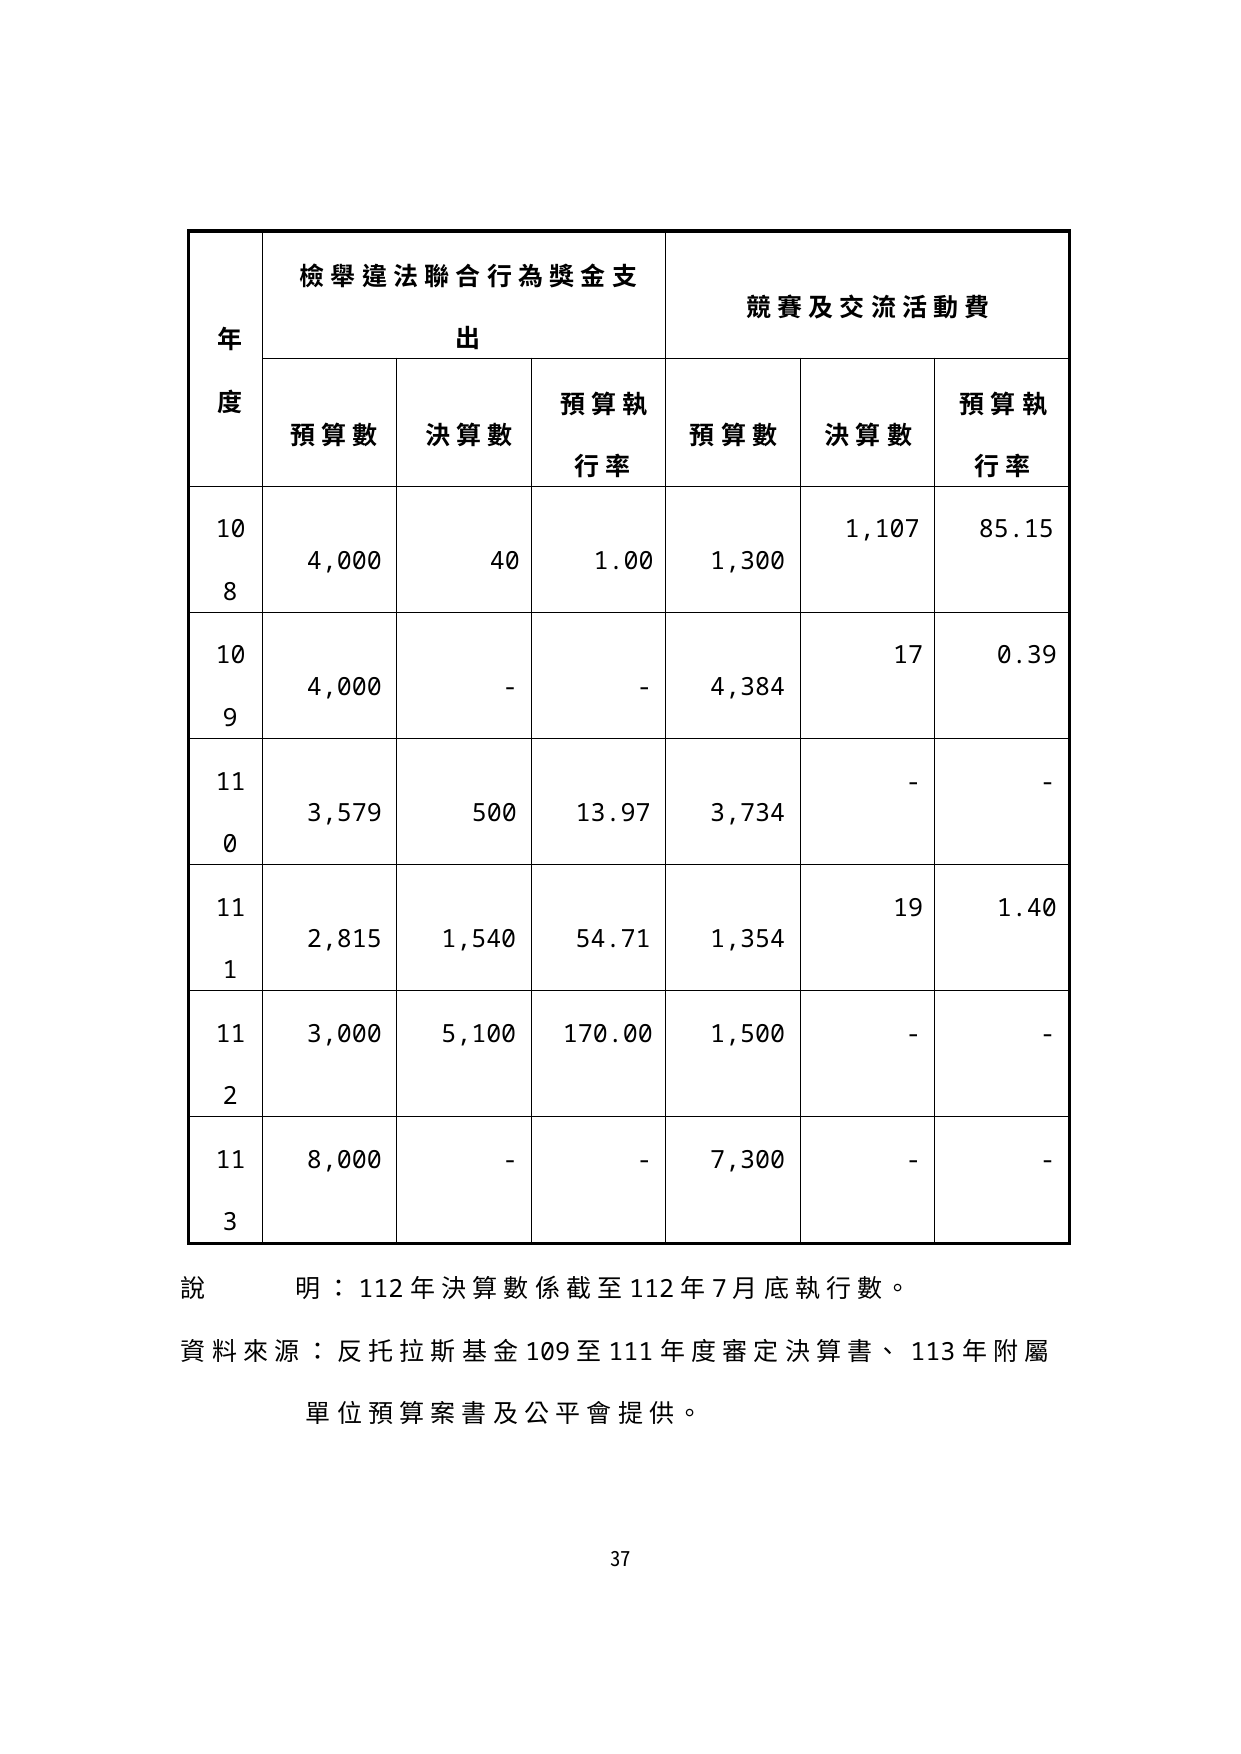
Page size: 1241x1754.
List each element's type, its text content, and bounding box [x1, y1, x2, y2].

table_cell 85.15 [935, 487, 1068, 612]
table_cell 170.00 [532, 991, 665, 1116]
table_cell 決算數 [397, 359, 531, 486]
table_cell 0.39 [935, 613, 1068, 738]
table_cell 40 [397, 487, 531, 612]
table_cell 預算執行率 [935, 359, 1068, 486]
table_cell - [801, 991, 934, 1116]
table_cell 1.00 [532, 487, 665, 612]
table_cell 7,300 [666, 1117, 800, 1242]
table_cell 預算執行率 [532, 359, 665, 486]
table_cell 19 [801, 865, 934, 990]
table_cell 113 [190, 1117, 262, 1242]
table_cell 500 [397, 739, 531, 864]
table_cell - [935, 991, 1068, 1116]
table_cell 111 [190, 865, 262, 990]
table_cell - [397, 1117, 531, 1242]
table_cell - [801, 1117, 934, 1242]
table_cell 3,000 [263, 991, 396, 1116]
table_cell 1,354 [666, 865, 800, 990]
table_cell 預算數 [263, 359, 396, 486]
table_cell 13.97 [532, 739, 665, 864]
table_header 年度 [190, 233, 262, 486]
table_cell 4,000 [263, 487, 396, 612]
table_cell 2,815 [263, 865, 396, 990]
table_cell 108 [190, 487, 262, 612]
table_cell - [397, 613, 531, 738]
table_cell 8,000 [263, 1117, 396, 1242]
table_cell 預算數 [666, 359, 800, 486]
table_cell 54.71 [532, 865, 665, 990]
table_cell - [532, 613, 665, 738]
table_cell 1.40 [935, 865, 1068, 990]
table_cell 3,579 [263, 739, 396, 864]
table_cell - [532, 1117, 665, 1242]
table_cell 5,100 [397, 991, 531, 1116]
table_cell 決算數 [801, 359, 934, 486]
table_cell 4,384 [666, 613, 800, 738]
table_header 競賽及交流活動費 [666, 233, 1068, 357]
table_cell - [935, 1117, 1068, 1242]
table_cell 17 [801, 613, 934, 738]
table_cell - [935, 739, 1068, 864]
table_cell 4,000 [263, 613, 396, 738]
table_cell 1,107 [801, 487, 934, 612]
table_cell 1,540 [397, 865, 531, 990]
text 資料來源：反托拉斯基金109至111年度審定決算書、113年附屬單位預算案書及公平會提供。 [177, 1307, 1063, 1432]
table_cell 3,734 [666, 739, 800, 864]
table_cell 1,300 [666, 487, 800, 612]
table_cell 112 [190, 991, 262, 1116]
table_cell 110 [190, 739, 262, 864]
table_header 檢舉違法聯合行為獎金支出 [263, 233, 665, 357]
table_cell 109 [190, 613, 262, 738]
text 說 明：112年決算數係截至112年7月底執行數。 [177, 1245, 1063, 1307]
table_cell 1,500 [666, 991, 800, 1116]
table_cell - [801, 739, 934, 864]
